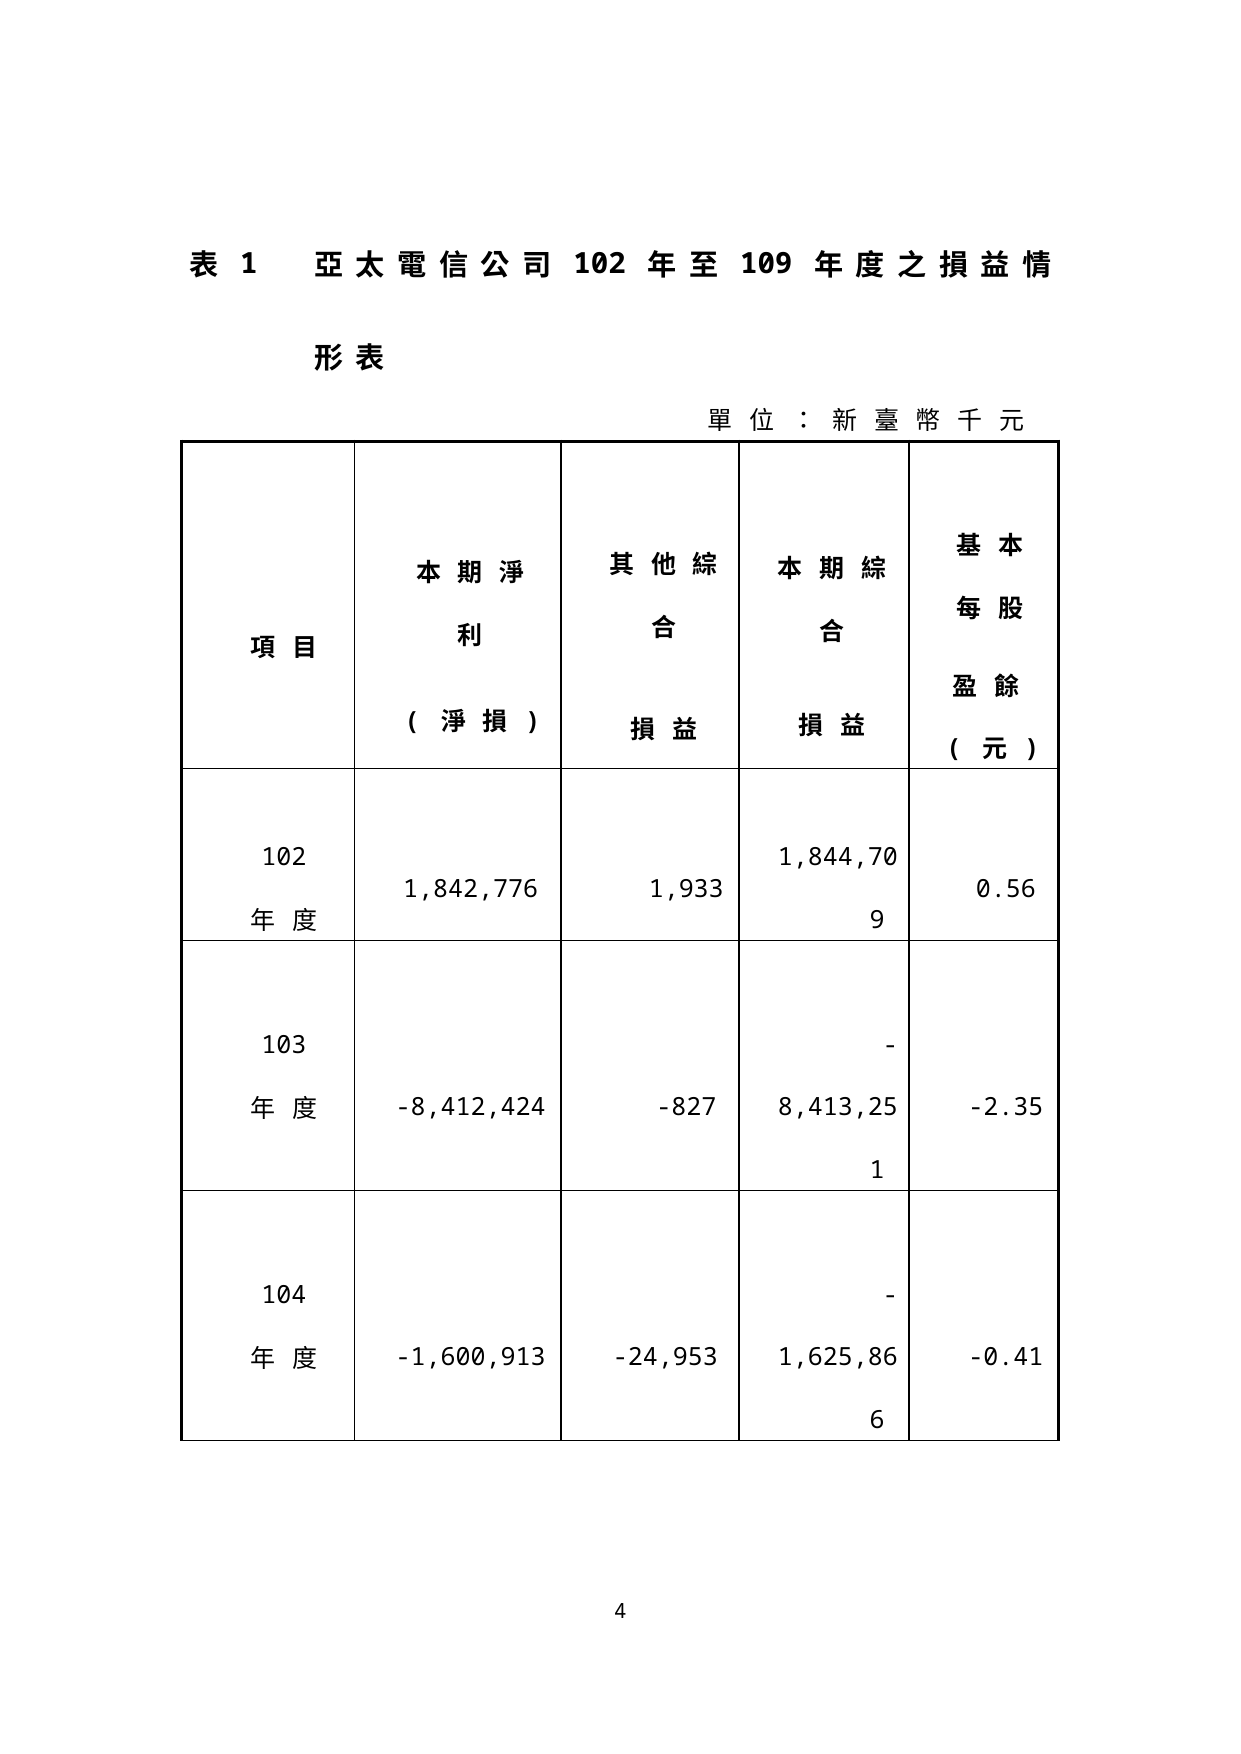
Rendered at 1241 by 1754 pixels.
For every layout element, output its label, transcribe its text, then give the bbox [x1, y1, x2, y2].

table_cell -0.41 [910, 1191, 1057, 1439]
table_header 基本每股 盈餘(元) [910, 443, 1057, 768]
table_cell 0.56 [910, 769, 1057, 939]
table_cell -8,412,424 [355, 941, 560, 1189]
text 單位：新臺幣千元 [168, 377, 1032, 439]
table_header 本期綜合 損益 [740, 443, 908, 768]
table_header 其他綜合 損益 [562, 443, 738, 768]
table_cell -1,625,866 [740, 1191, 908, 1439]
table_cell -8,413,251 [740, 941, 908, 1189]
table_cell -827 [562, 941, 738, 1189]
table_cell -24,953 [562, 1191, 738, 1439]
table_cell 1,844,709 [740, 769, 908, 939]
table_cell 1,842,776 [355, 769, 560, 939]
table_cell 1,933 [562, 769, 738, 939]
table_cell 103年度 [183, 941, 354, 1189]
table_header 項目 [183, 443, 354, 768]
table_cell 102年度 [183, 769, 354, 939]
table_cell -1,600,913 [355, 1191, 560, 1439]
text 表1 亞太電信公司102年至109年度之損益情形表 [183, 189, 1058, 377]
table_cell 104年度 [183, 1191, 354, 1439]
table_header 本期淨利 (淨損) [355, 443, 560, 768]
table_cell -2.35 [910, 941, 1057, 1189]
